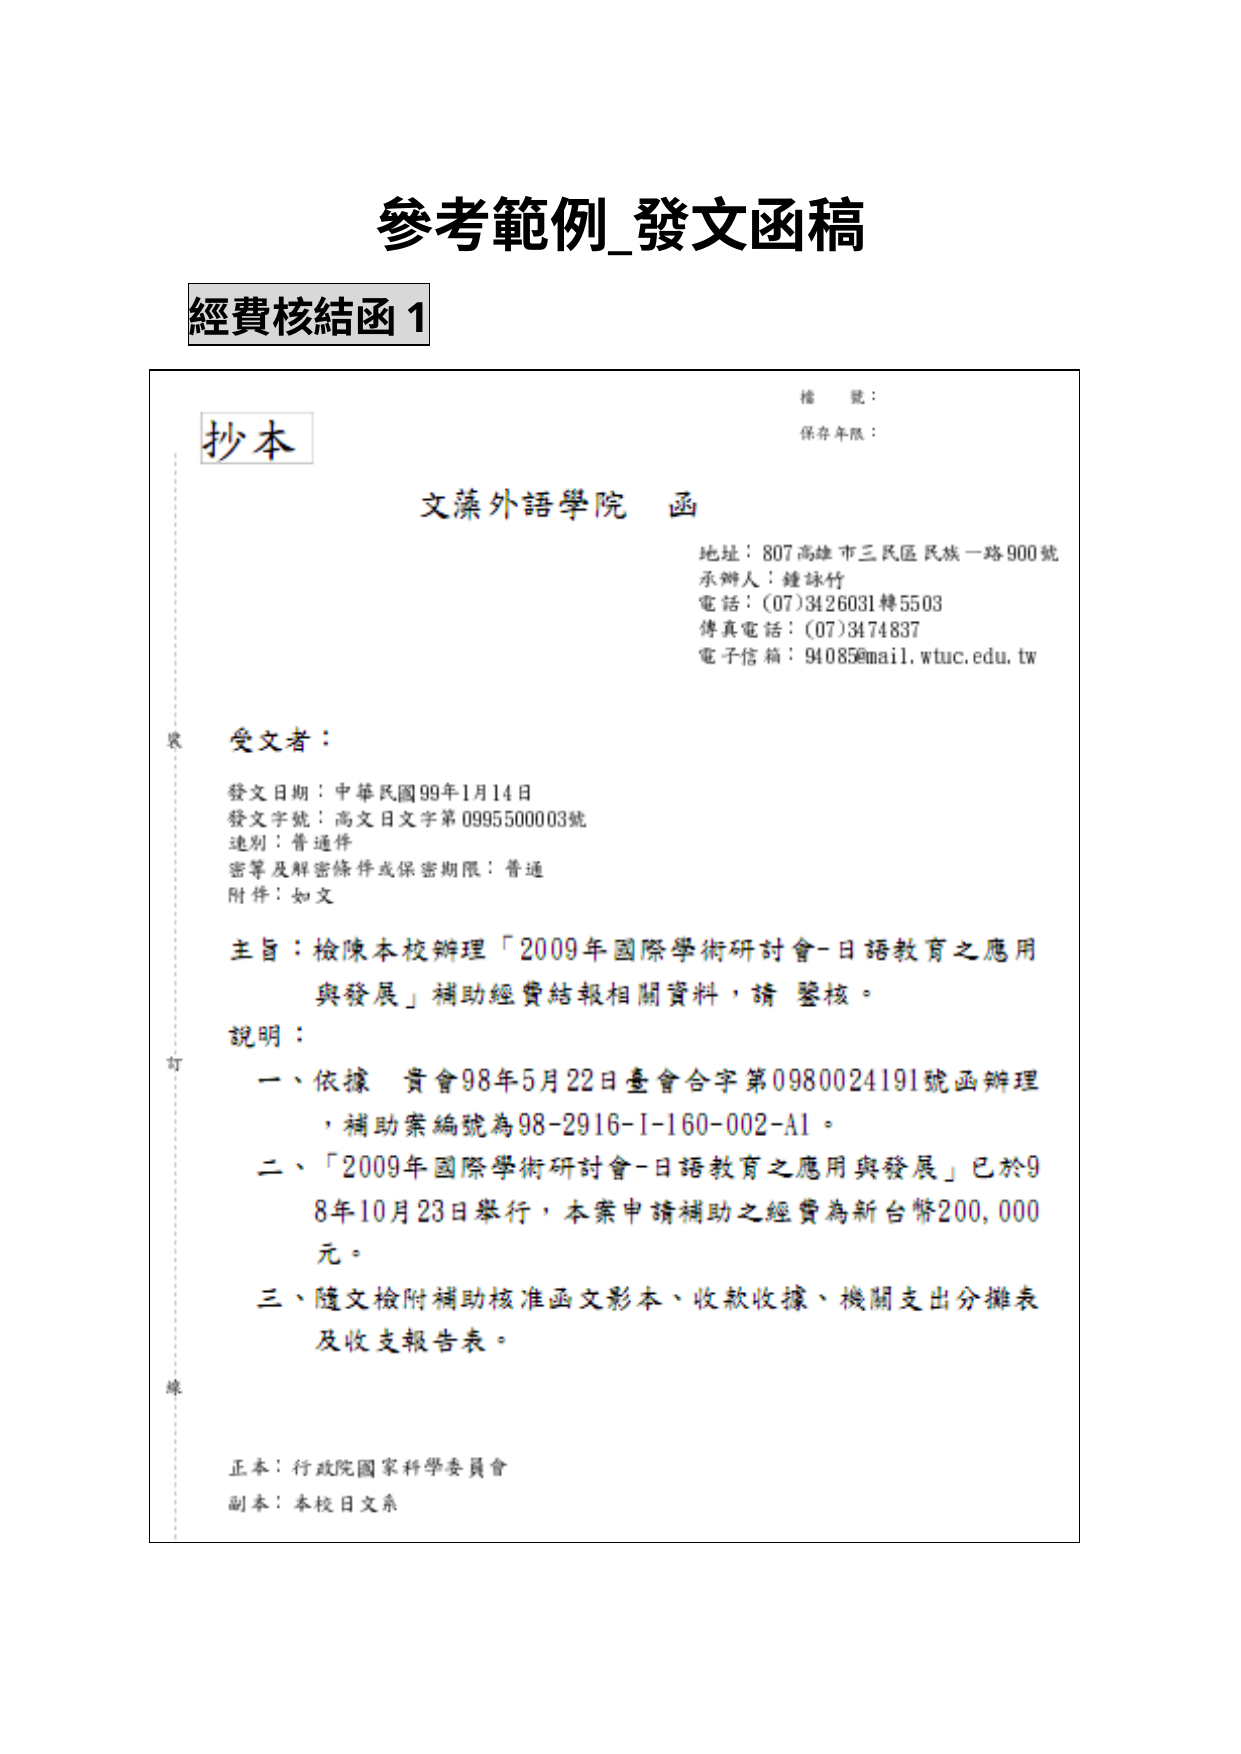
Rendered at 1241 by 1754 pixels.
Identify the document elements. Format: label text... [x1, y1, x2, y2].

text 參考範例_發文函稿 [187, 164, 1053, 277]
picture [150, 371, 1079, 1542]
text 經費核結函1 [187, 277, 1053, 352]
